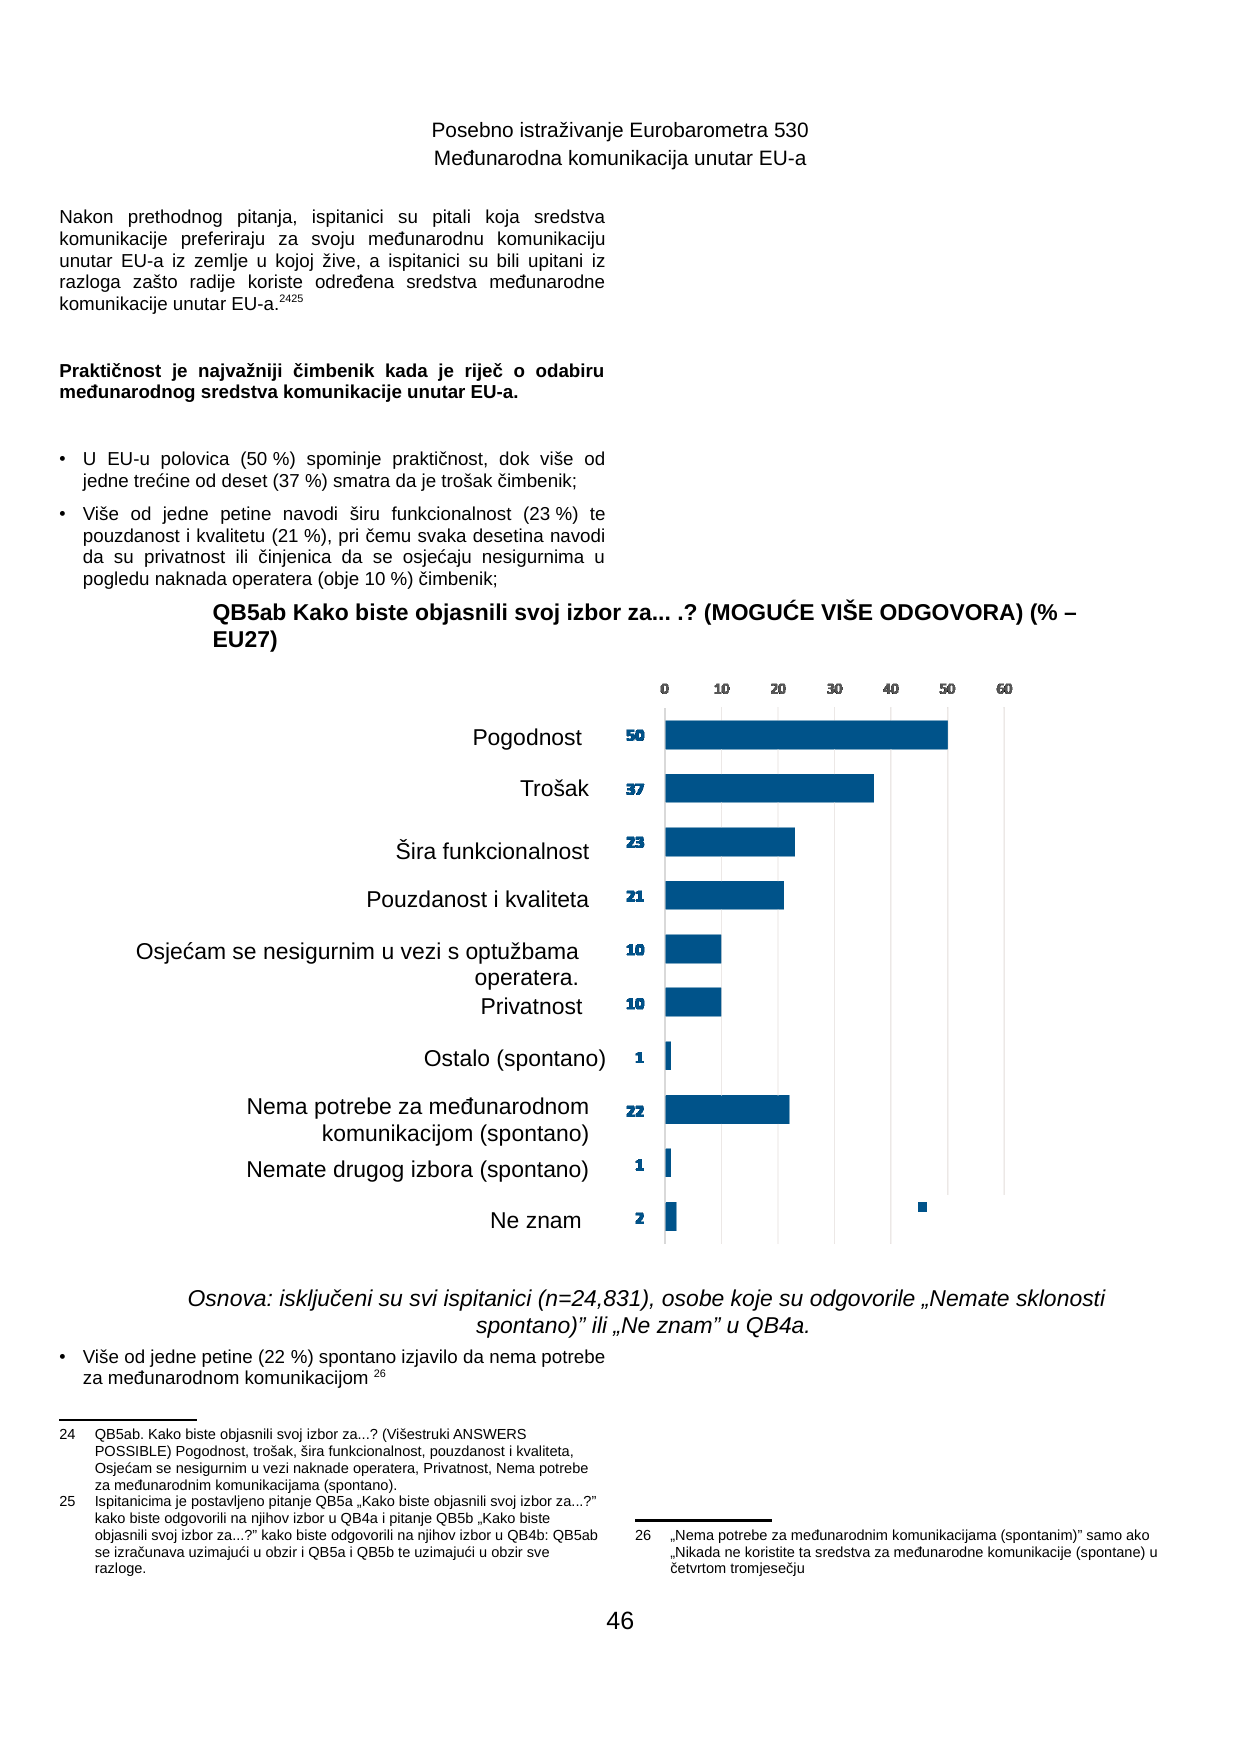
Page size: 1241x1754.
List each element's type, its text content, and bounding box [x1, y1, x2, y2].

list Više od jedne petine (22 %) spontano izjavilo da nema potrebe za međunarodnom komunikacijom [59, 601, 605, 1389]
text Ispitanicima je postavljeno pitanje QB5a „Kako biste objasnili svoj izbor za...?” kako biste odgovorili na njihov izbor u QB4a i pitanje QB5b „Kako biste objasnili svoj izbor za...?” kako biste odgovorili na njihov izbor u QB4b: QB5ab se izračunava uzimajući u obzir i QB5a i QB5b te uzimajući u obzir sve razloge. [59, 1493, 605, 1577]
text Praktičnost je najvažniji čimbenik kada je riječ o odabiru međunarodnog sredstva komunikacije unutar EU-a. [59, 359, 605, 402]
picture [618, 671, 1029, 1248]
list U EU-u polovica (50 %) spominje praktičnost, dok više od jedne trećine od deset (37 %) smatra da je trošak čimbenik; [59, 448, 605, 491]
text Nakon prethodnog pitanja, ispitanici su pitali koja sredstva komunikacije preferiraju za svoju međunarodnu komunikaciju unutar EU-a iz zemlje u kojoj žive, a ispitanici su bili upitani iz razloga zašto radije koriste određena sredstva međunarodne komunikacije unutar EU-a. [59, 206, 605, 314]
text QB5ab. Kako biste objasnili svoj izbor za...? (Višestruki ANSWERS POSSIBLE) Pogodnost, trošak, šira funkcionalnost, pouzdanost i kvaliteta, Osjećam se nesigurnim u vezi naknade operatera, Privatnost, Nema potrebe za međunarodnim komunikacijama (spontano). [59, 1426, 605, 1493]
list Više od jedne petine navodi širu funkcionalnost (23 %) te pouzdanost i kvalitetu (21 %), pri čemu svaka desetina navodi da su privatnost ili činjenica da se osjećaju nesigurnima u pogledu naknada operatera (obje 10 %) čimbenik; [59, 503, 605, 589]
list „Nema potrebe za međunarodnim komunikacijama (spontanim)” samo ako „Nikada ne koristite ta sredstva za međunarodne komunikacije (spontane) u četvrtom tromjesečju [635, 1527, 1181, 1577]
